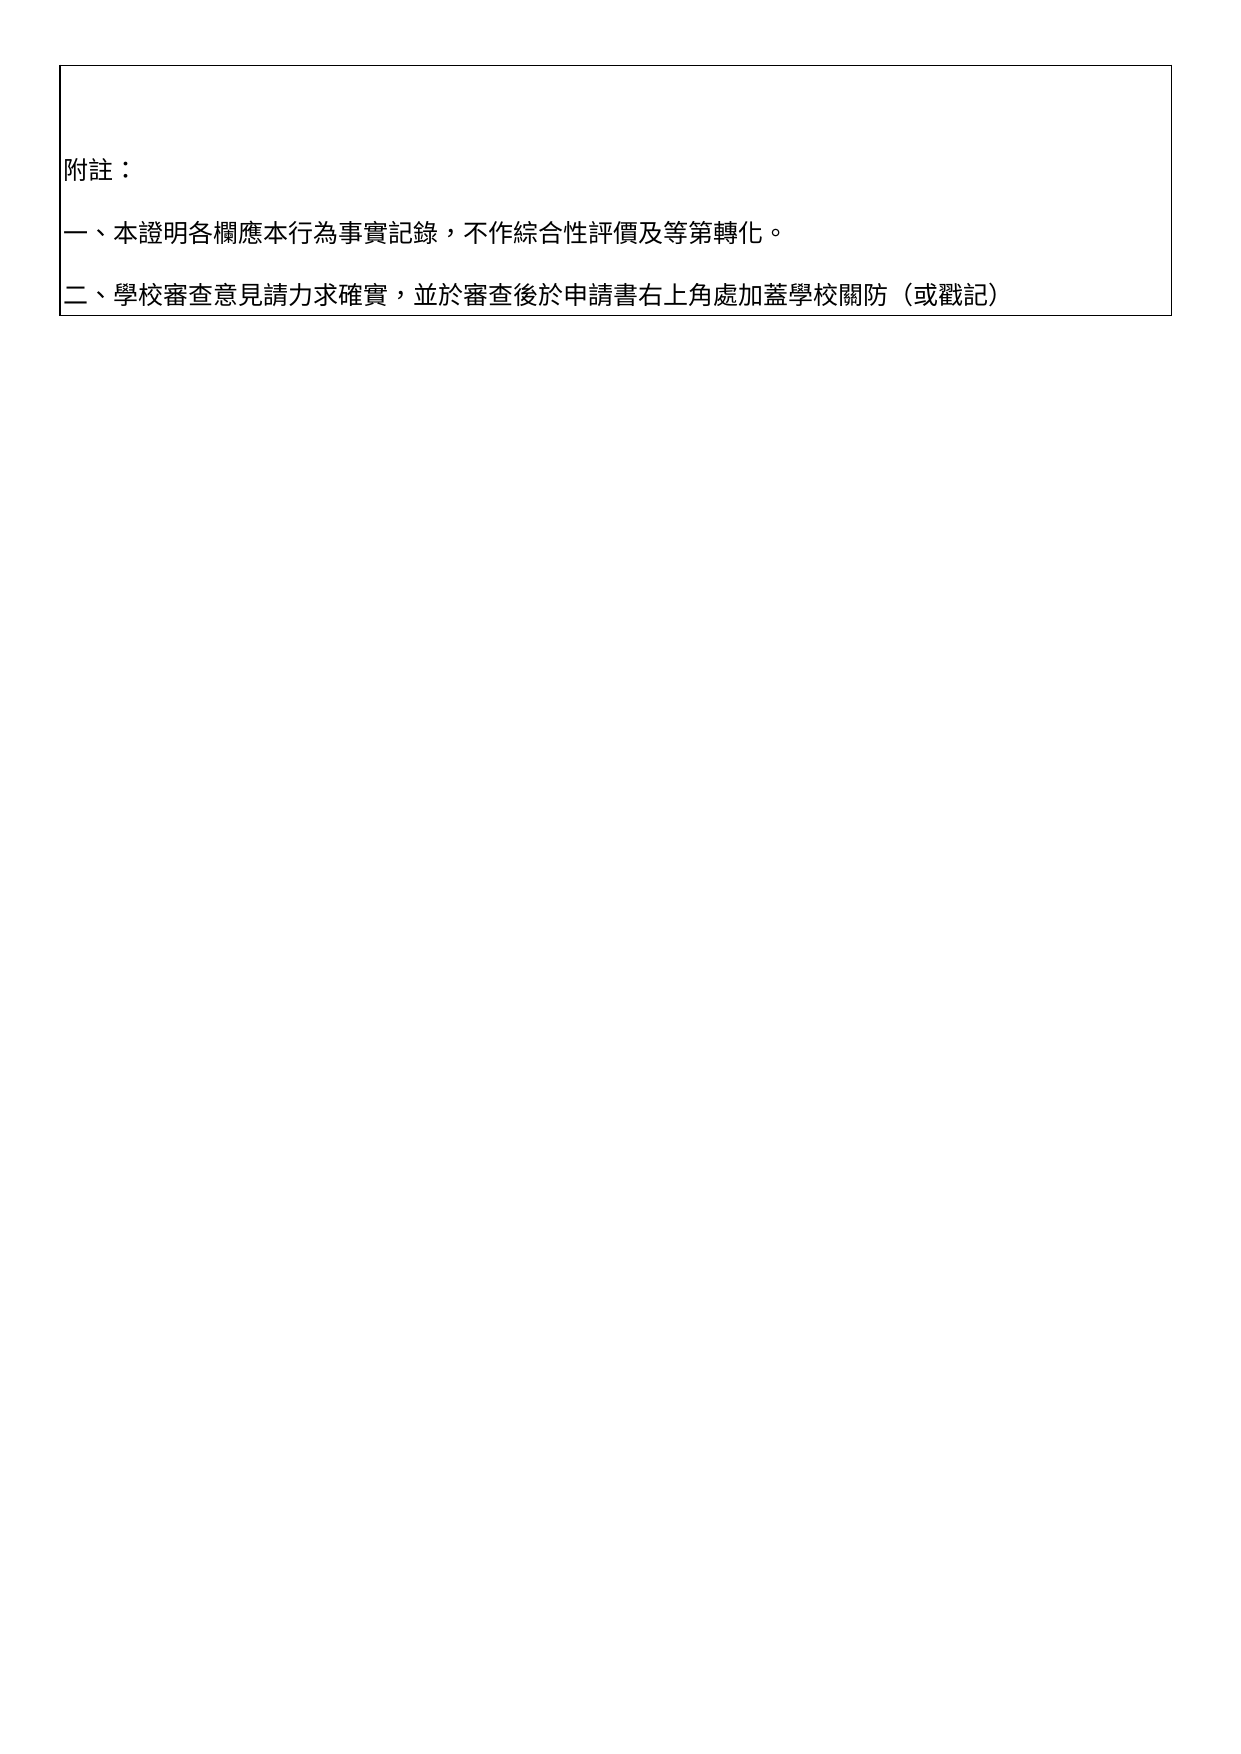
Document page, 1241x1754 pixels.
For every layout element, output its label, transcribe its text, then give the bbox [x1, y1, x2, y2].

table_cell 附註： 一、本證明各欄應本行為事實記錄，不作綜合性評價及等第轉化。 二、學校審查意見請力求確實，並於審查後於申請書右上角處加蓋學校關防（或戳記） [61, 66, 1171, 314]
